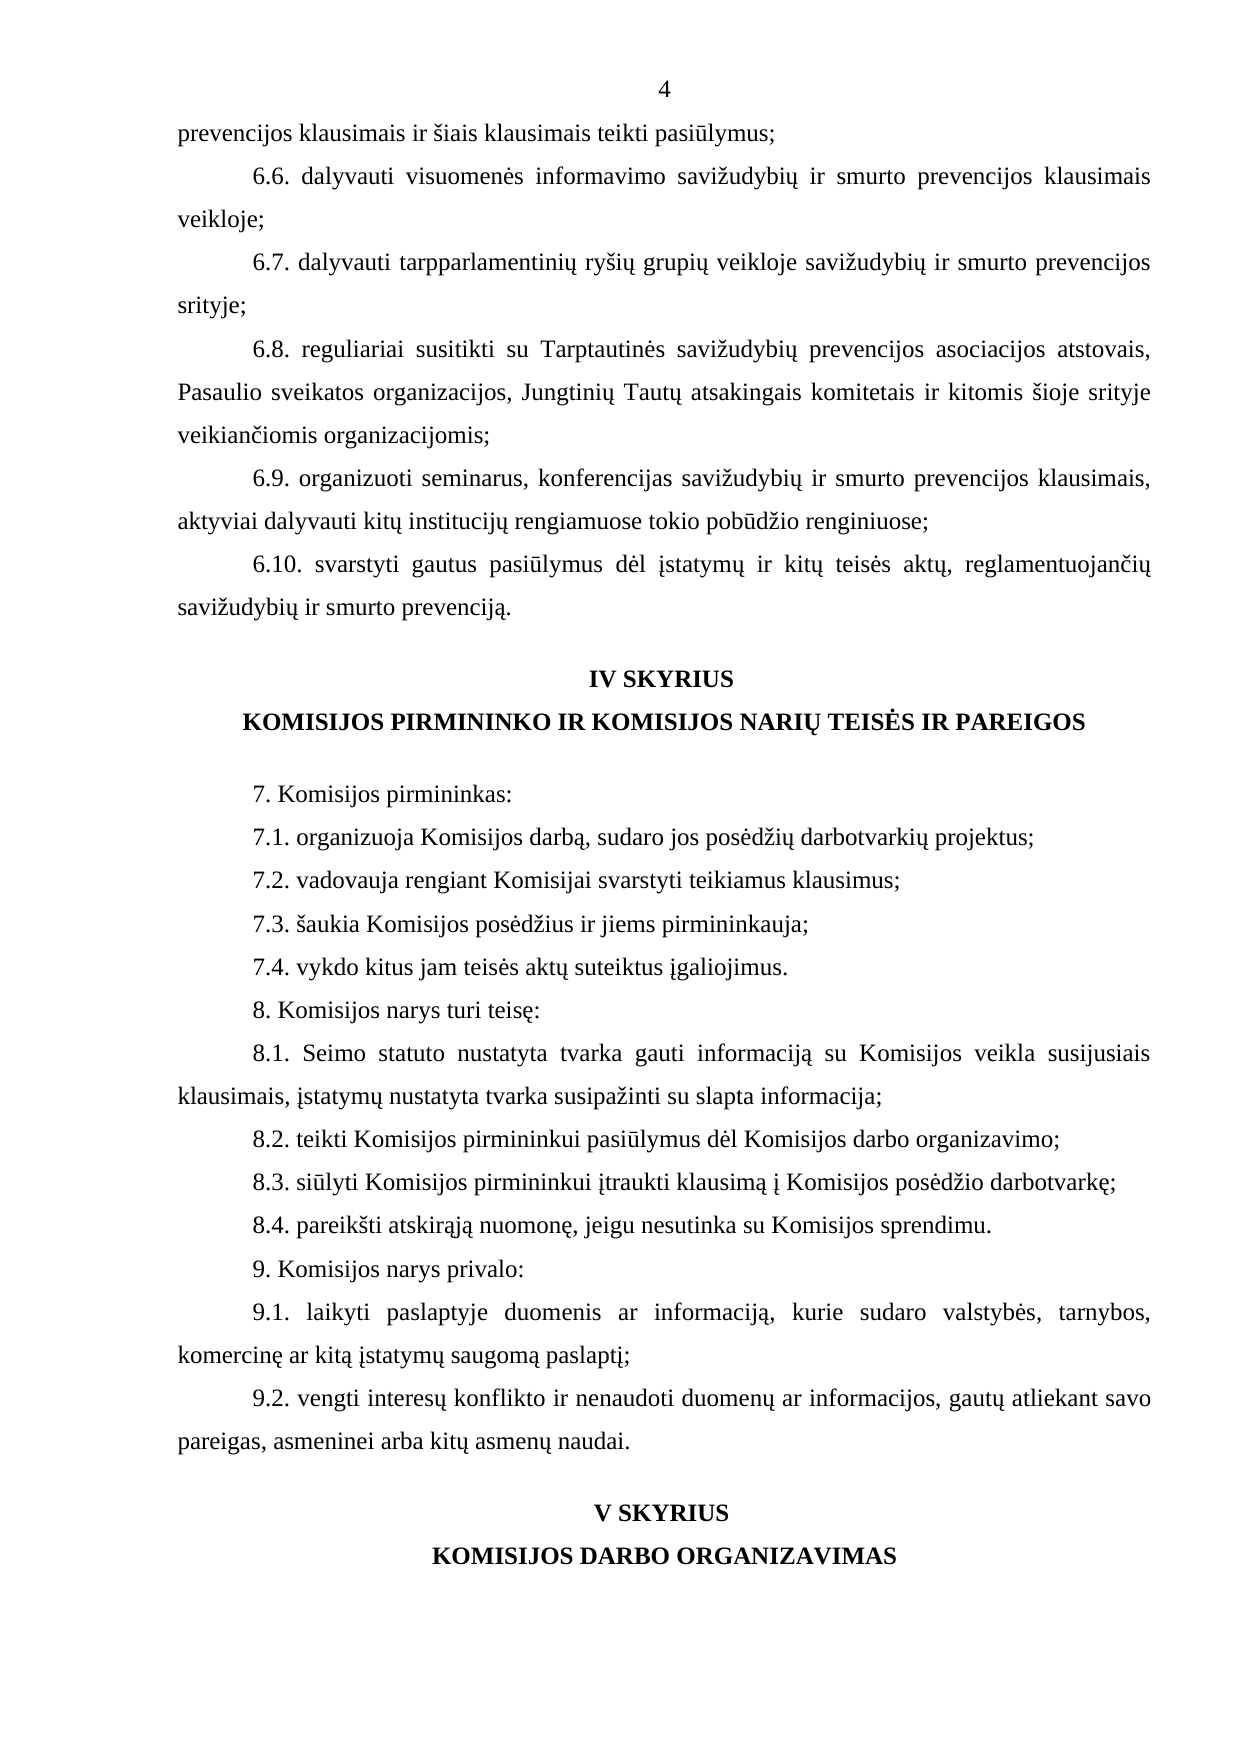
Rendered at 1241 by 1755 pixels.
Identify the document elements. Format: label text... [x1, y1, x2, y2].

text 6.9. organizuoti seminarus, konferencijas savižudybių ir smurto prevencijos klausimais, aktyviai dalyvauti kitų institucijų rengiamuose tokio pobūdžio renginiuose; [177, 463, 1152, 535]
text 6.8. reguliariai susitikti su Tarptautinės savižudybių prevencijos asociacijos atstovais, Pasaulio sveikatos organizacijos, Jungtinių Tautų atsakingais komitetais ir kitomis šioje srityje veikiančiomis organizacijomis; [177, 334, 1152, 449]
text 7. Komisijos pirmininkas: [177, 779, 1152, 808]
text 7.4. vykdo kitus jam teisės aktų suteiktus įgaliojimus. [177, 952, 1152, 981]
text 9.1. laikyti paslaptyje duomenis ar informaciją, kurie sudaro valstybės, tarnybos, komercinę ar kitą įstatymų saugomą paslaptį; [177, 1297, 1152, 1369]
text 7.3. šaukia Komisijos posėdžius ir jiems pirmininkauja; [177, 909, 1152, 937]
text KOMISIJOS PIRMININKO IR KOMISIJOS NARIŲ TEISĖS IR PAREIGOS [177, 707, 1152, 736]
text IV SKYRIUS [177, 664, 1152, 693]
text 6.10. svarstyti gautus pasiūlymus dėl įstatymų ir kitų teisės aktų, reglamentuojančių savižudybių ir smurto prevenciją. [177, 549, 1152, 621]
text KOMISIJOS DARBO ORGANIZAVIMAS [177, 1541, 1152, 1570]
text 6.6. dalyvauti visuomenės informavimo savižudybių ir smurto prevencijos klausimais veikloje; [177, 161, 1152, 233]
text 8. Komisijos narys turi teisę: [177, 995, 1152, 1024]
text 6.7. dalyvauti tarpparlamentinių ryšių grupių veikloje savižudybių ir smurto prevencijos srityje; [177, 247, 1152, 319]
text V skyrius [177, 1498, 1152, 1527]
text 8.4. pareikšti atskirąją nuomonę, jeigu nesutinka su Komisijos sprendimu. [177, 1211, 1152, 1239]
text 9.2. vengti interesų konflikto ir nenaudoti duomenų ar informacijos, gautų atliekant savo pareigas, asmeninei arba kitų asmenų naudai. [177, 1383, 1152, 1455]
text 8.3. siūlyti Komisijos pirmininkui įtraukti klausimą į Komisijos posėdžio darbotvarkę; [177, 1167, 1152, 1196]
text 8.2. teikti Komisijos pirmininkui pasiūlymus dėl Komisijos darbo organizavimo; [177, 1124, 1152, 1153]
text prevencijos klausimais ir šiais klausimais teikti pasiūlymus; [177, 118, 1152, 147]
text 7.1. organizuoja Komisijos darbą, sudaro jos posėdžių darbotvarkių projektus; [177, 822, 1152, 851]
text 7.2. vadovauja rengiant Komisijai svarstyti teikiamus klausimus; [177, 866, 1152, 894]
text 9. Komisijos narys privalo: [177, 1254, 1152, 1282]
text 8.1. Seimo statuto nustatyta tvarka gauti informaciją su Komisijos veikla susijusiais klausimais, įstatymų nustatyta tvarka susipažinti su slapta informacija; [177, 1038, 1152, 1110]
